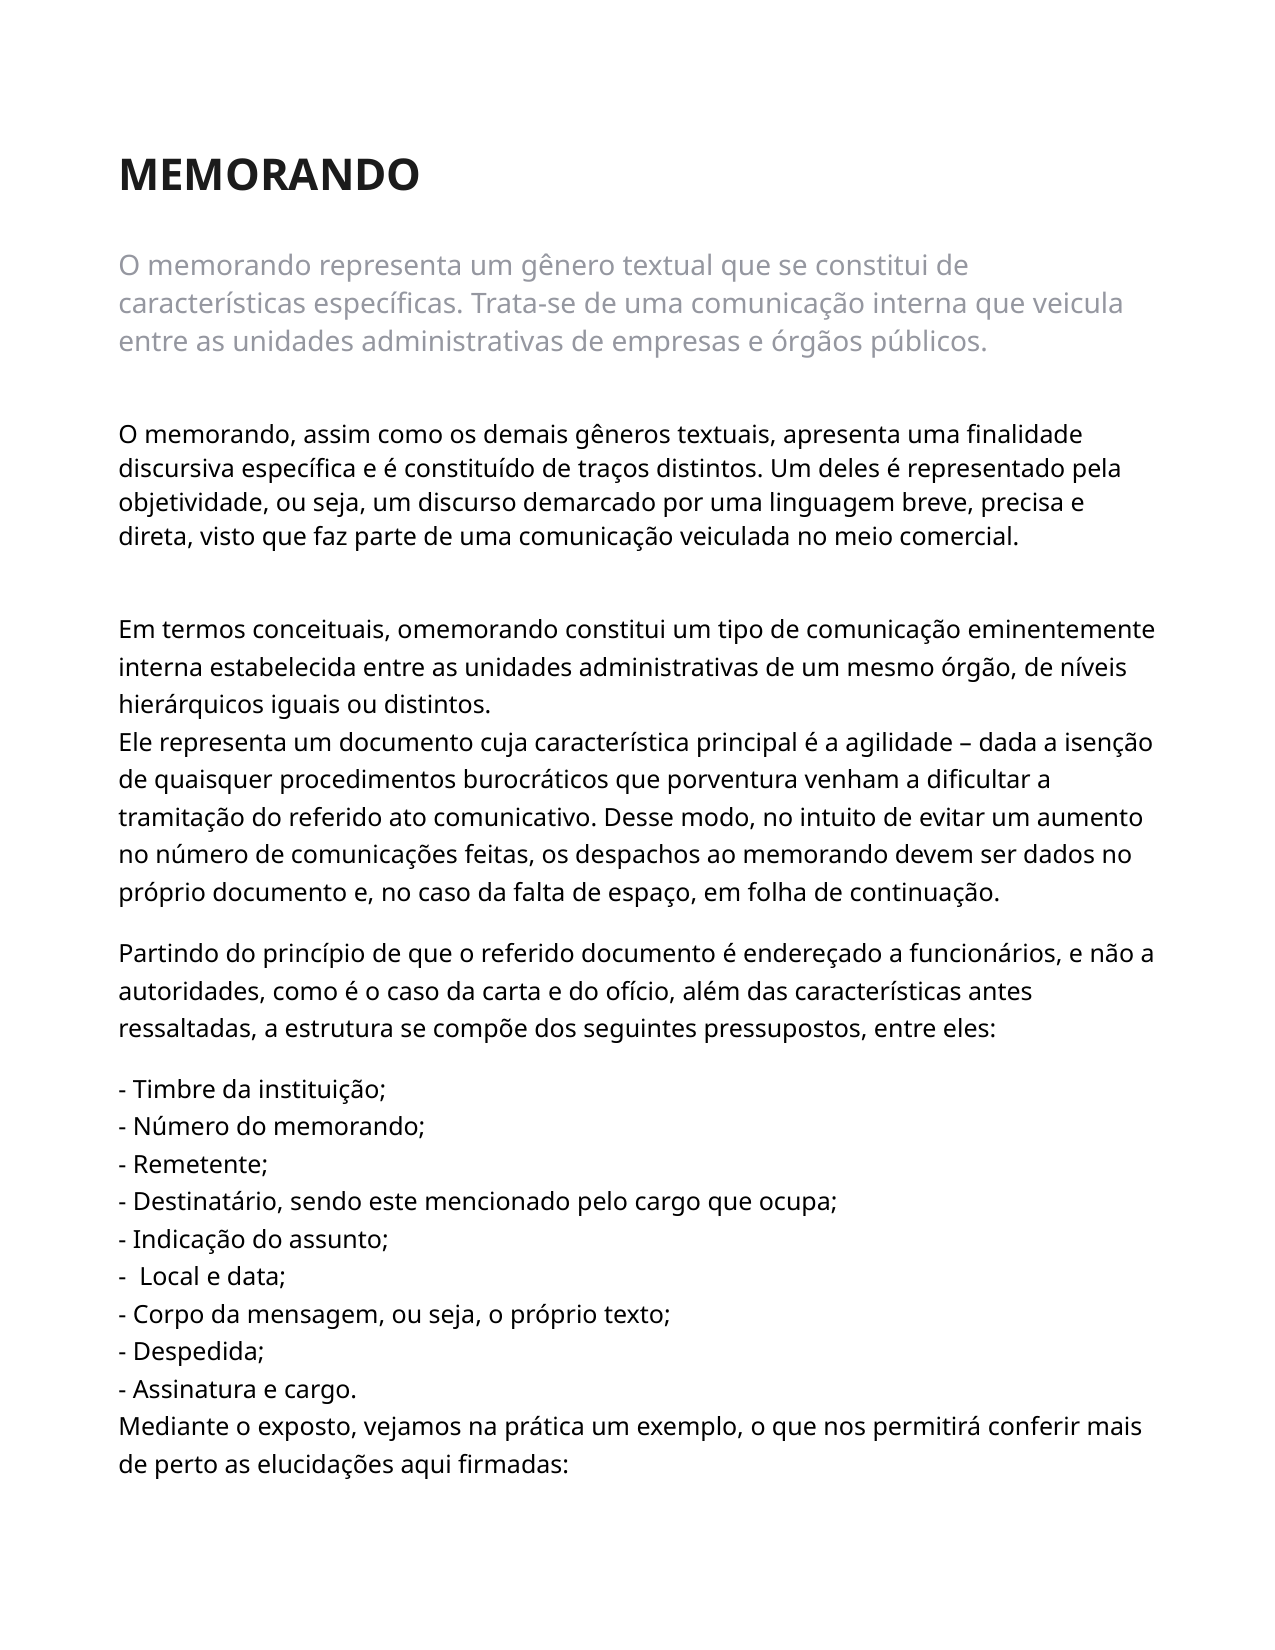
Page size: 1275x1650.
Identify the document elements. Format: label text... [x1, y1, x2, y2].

text - Destinatário, sendo este mencionado pelo cargo que ocupa; [118, 1181, 1157, 1218]
text - Local e data; [118, 1256, 1157, 1293]
text - Assinatura e cargo. [118, 1368, 1157, 1406]
subtitle REDAÇÃO [118, 215, 1157, 245]
text O memorando, assim como os demais gêneros textuais, apresenta uma finalidade discursiva específica e é constituído de traços distintos. Um deles é representado pela objetividade, ou seja, um discurso demarcado por uma linguagem breve, precisa e direta, visto que faz parte de uma comunicação veiculada no meio comercial. [118, 416, 1157, 552]
text - Corpo da mensagem, ou seja, o próprio texto; [118, 1293, 1157, 1331]
text - Despedida; [118, 1331, 1157, 1368]
text O memorando representa um gênero textual que se constitui de características específicas. Trata-se de uma comunicação interna que veicula entre as unidades administrativas de empresas e órgãos públicos. [118, 245, 1157, 360]
text - Remetente; [118, 1143, 1157, 1181]
subtitle MEMORANDO [118, 143, 1157, 203]
text Mediante o exposto, vejamos na prática um exemplo, o que nos permitirá conferir mais de perto as elucidações aqui firmadas: [118, 1406, 1157, 1481]
text - Número do memorando; [118, 1106, 1157, 1143]
text Em termos conceituais, omemorando constitui um tipo de comunicação eminentemente interna estabelecida entre as unidades administrativas de um mesmo órgão, de níveis hierárquicos iguais ou distintos. [118, 609, 1157, 721]
text Ele representa um documento cuja característica principal é a agilidade – dada a isenção de quaisquer procedimentos burocráticos que porventura venham a dificultar a tramitação do referido ato comunicativo. Desse modo, no intuito de evitar um aumento no número de comunicações feitas, os despachos ao memorando devem ser dados no próprio documento e, no caso da falta de espaço, em folha de continuação. [118, 721, 1157, 909]
text - Indicação do assunto; [118, 1218, 1157, 1256]
text - Timbre da instituição; [118, 1068, 1157, 1106]
text Partindo do princípio de que o referido documento é endereçado a funcionários, e não a autoridades, como é o caso da carta e do ofício, além das características antes ressaltadas, a estrutura se compõe dos seguintes pressupostos, entre eles: [118, 932, 1157, 1045]
